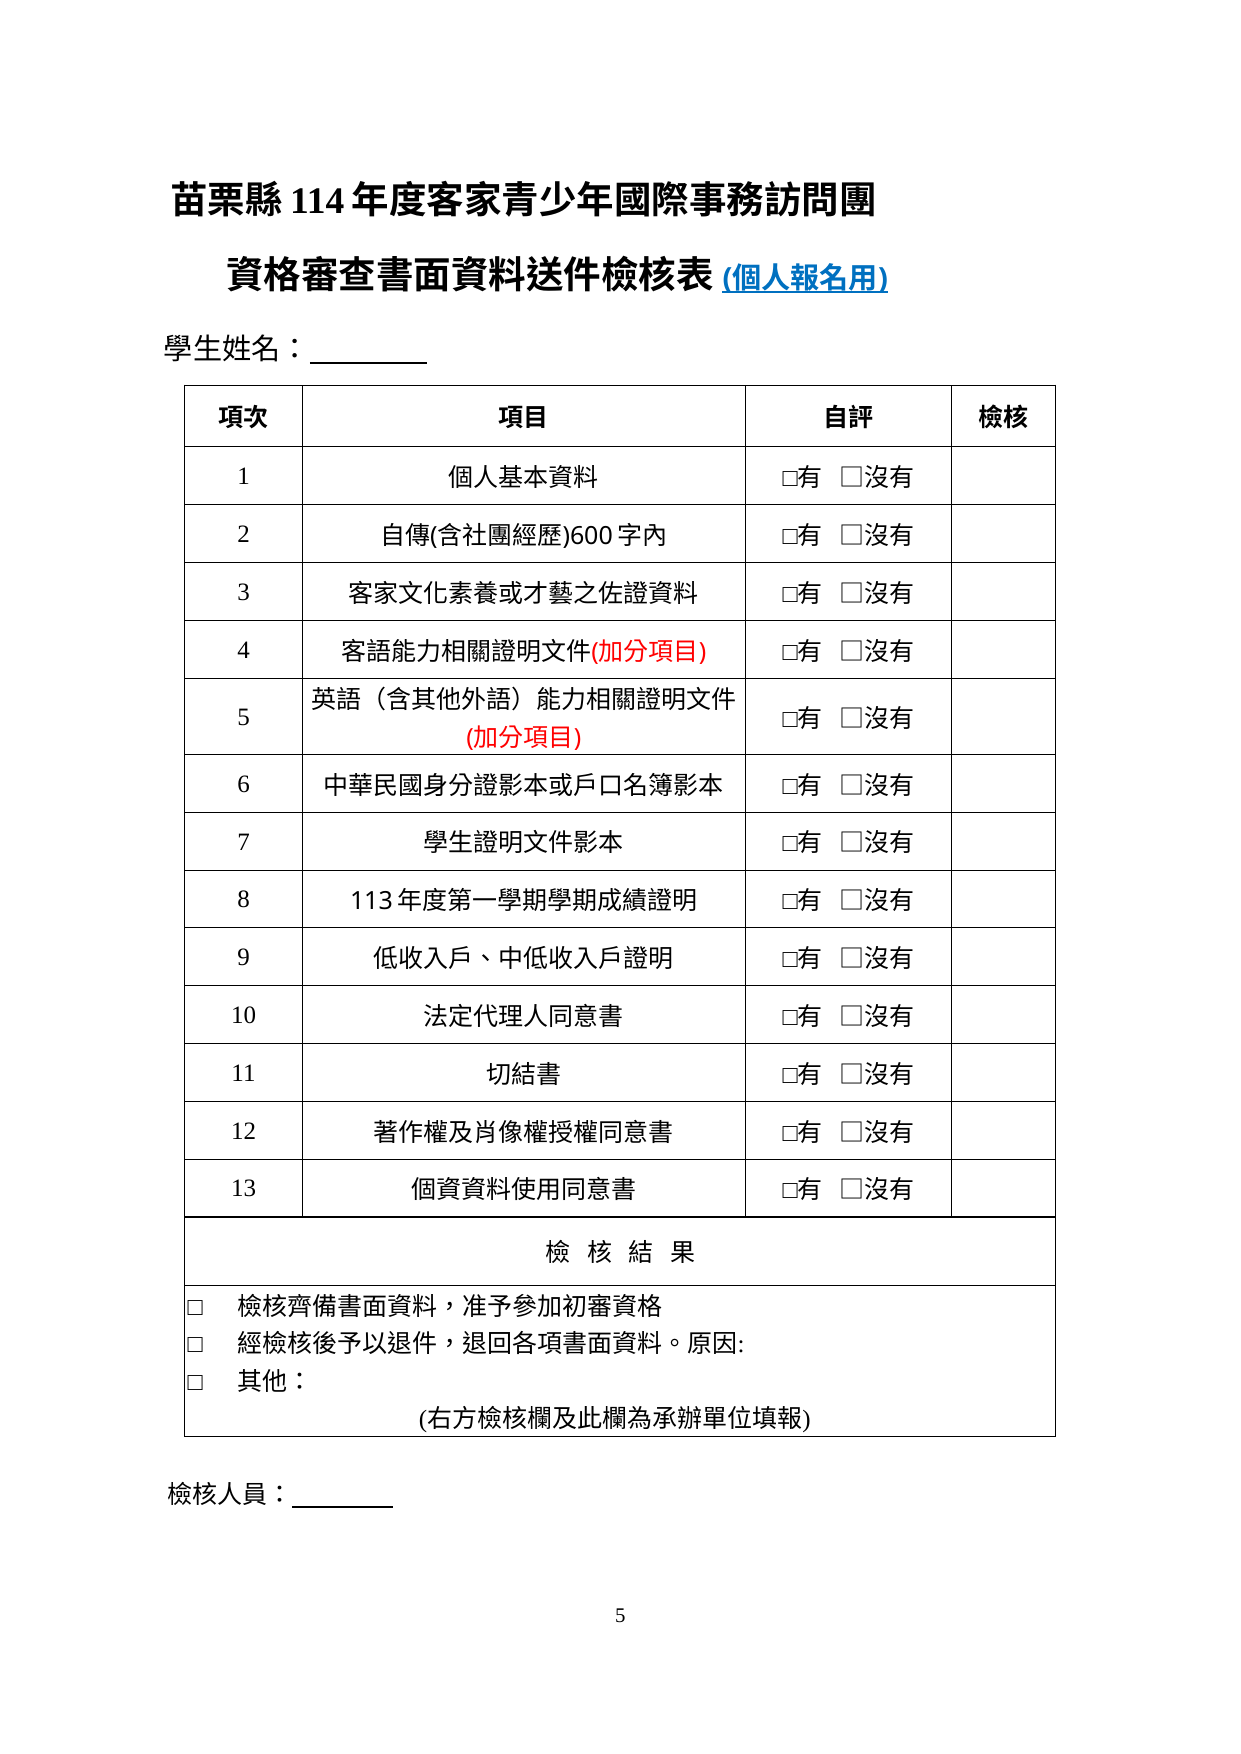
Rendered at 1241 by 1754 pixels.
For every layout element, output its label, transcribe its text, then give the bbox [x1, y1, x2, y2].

table_cell 3 [185, 563, 302, 620]
table_cell 7 [185, 813, 302, 869]
table_cell □有 □沒有 [746, 563, 951, 620]
table_cell 客語能力相關證明文件(加分項目) [303, 621, 745, 678]
table_cell □有 □沒有 [746, 447, 951, 504]
table_cell 學生證明文件影本 [303, 813, 745, 869]
table_cell □有 □沒有 [746, 986, 951, 1043]
table_cell 自傳(含社團經歷)600字內 [303, 505, 745, 562]
table_cell 13 [185, 1160, 302, 1216]
table_cell 5 [185, 679, 302, 754]
table_cell [952, 928, 1055, 985]
text 學生姓名： [142, 309, 1098, 384]
table_cell 113年度第一學期學期成績證明 [303, 871, 745, 927]
table_cell 法定代理人同意書 [303, 986, 745, 1043]
table_cell □有 □沒有 [746, 928, 951, 985]
table_cell 客家文化素養或才藝之佐證資料 [303, 563, 745, 620]
subtitle 苗栗縣114年度客家青少年國際事務訪問團 [142, 159, 1098, 234]
table_cell [952, 871, 1055, 927]
table_header 項次 [185, 386, 302, 446]
table_cell [952, 1044, 1055, 1101]
table_cell □有 □沒有 [746, 1044, 951, 1101]
text 檢核人員： [142, 1474, 1098, 1512]
table_cell □ 檢核齊備書面資料，准予參加初審資格 □ 經檢核後予以退件，退回各項書面資料。原因: □ 其他： (右方檢核欄及此欄為承辦單位填報) [185, 1286, 1055, 1436]
table_cell [952, 563, 1055, 620]
table_cell 個資資料使用同意書 [303, 1160, 745, 1216]
table_cell 2 [185, 505, 302, 562]
table_header 項目 [303, 386, 745, 446]
table_header 自評 [746, 386, 951, 446]
table_cell [952, 1160, 1055, 1216]
table_cell □有 □沒有 [746, 621, 951, 678]
table_cell □有 □沒有 [746, 1160, 951, 1216]
table_cell 檢 核 結 果 [185, 1218, 1055, 1284]
table_cell 6 [185, 755, 302, 812]
table_cell □有 □沒有 [746, 871, 951, 927]
table_cell [952, 505, 1055, 562]
table_cell □有 □沒有 [746, 755, 951, 812]
table_cell 著作權及肖像權授權同意書 [303, 1102, 745, 1158]
table_cell [952, 1102, 1055, 1158]
table_cell 個人基本資料 [303, 447, 745, 504]
table_cell [952, 679, 1055, 754]
table_cell 12 [185, 1102, 302, 1158]
table_cell □有 □沒有 [746, 505, 951, 562]
table_cell 英語（含其他外語）能力相關證明文件 (加分項目) [303, 679, 745, 754]
table_cell 中華民國身分證影本或戶口名簿影本 [303, 755, 745, 812]
table_cell □有 □沒有 [746, 679, 951, 754]
table_cell □有 □沒有 [746, 1102, 951, 1158]
table_cell 10 [185, 986, 302, 1043]
table_cell 切結書 [303, 1044, 745, 1101]
table_cell [952, 447, 1055, 504]
table_cell 4 [185, 621, 302, 678]
table_cell 1 [185, 447, 302, 504]
table_cell [952, 755, 1055, 812]
table_cell □有 □沒有 [746, 813, 951, 869]
subtitle 資格審查書面資料送件檢核表 (個人報名用) [142, 234, 1098, 309]
table_cell 9 [185, 928, 302, 985]
table_cell 8 [185, 871, 302, 927]
table_cell [952, 986, 1055, 1043]
table_header 檢核 [952, 386, 1055, 446]
table_cell 低收入戶、中低收入戶證明 [303, 928, 745, 985]
table_cell 11 [185, 1044, 302, 1101]
table_cell [952, 621, 1055, 678]
table_cell [952, 813, 1055, 869]
